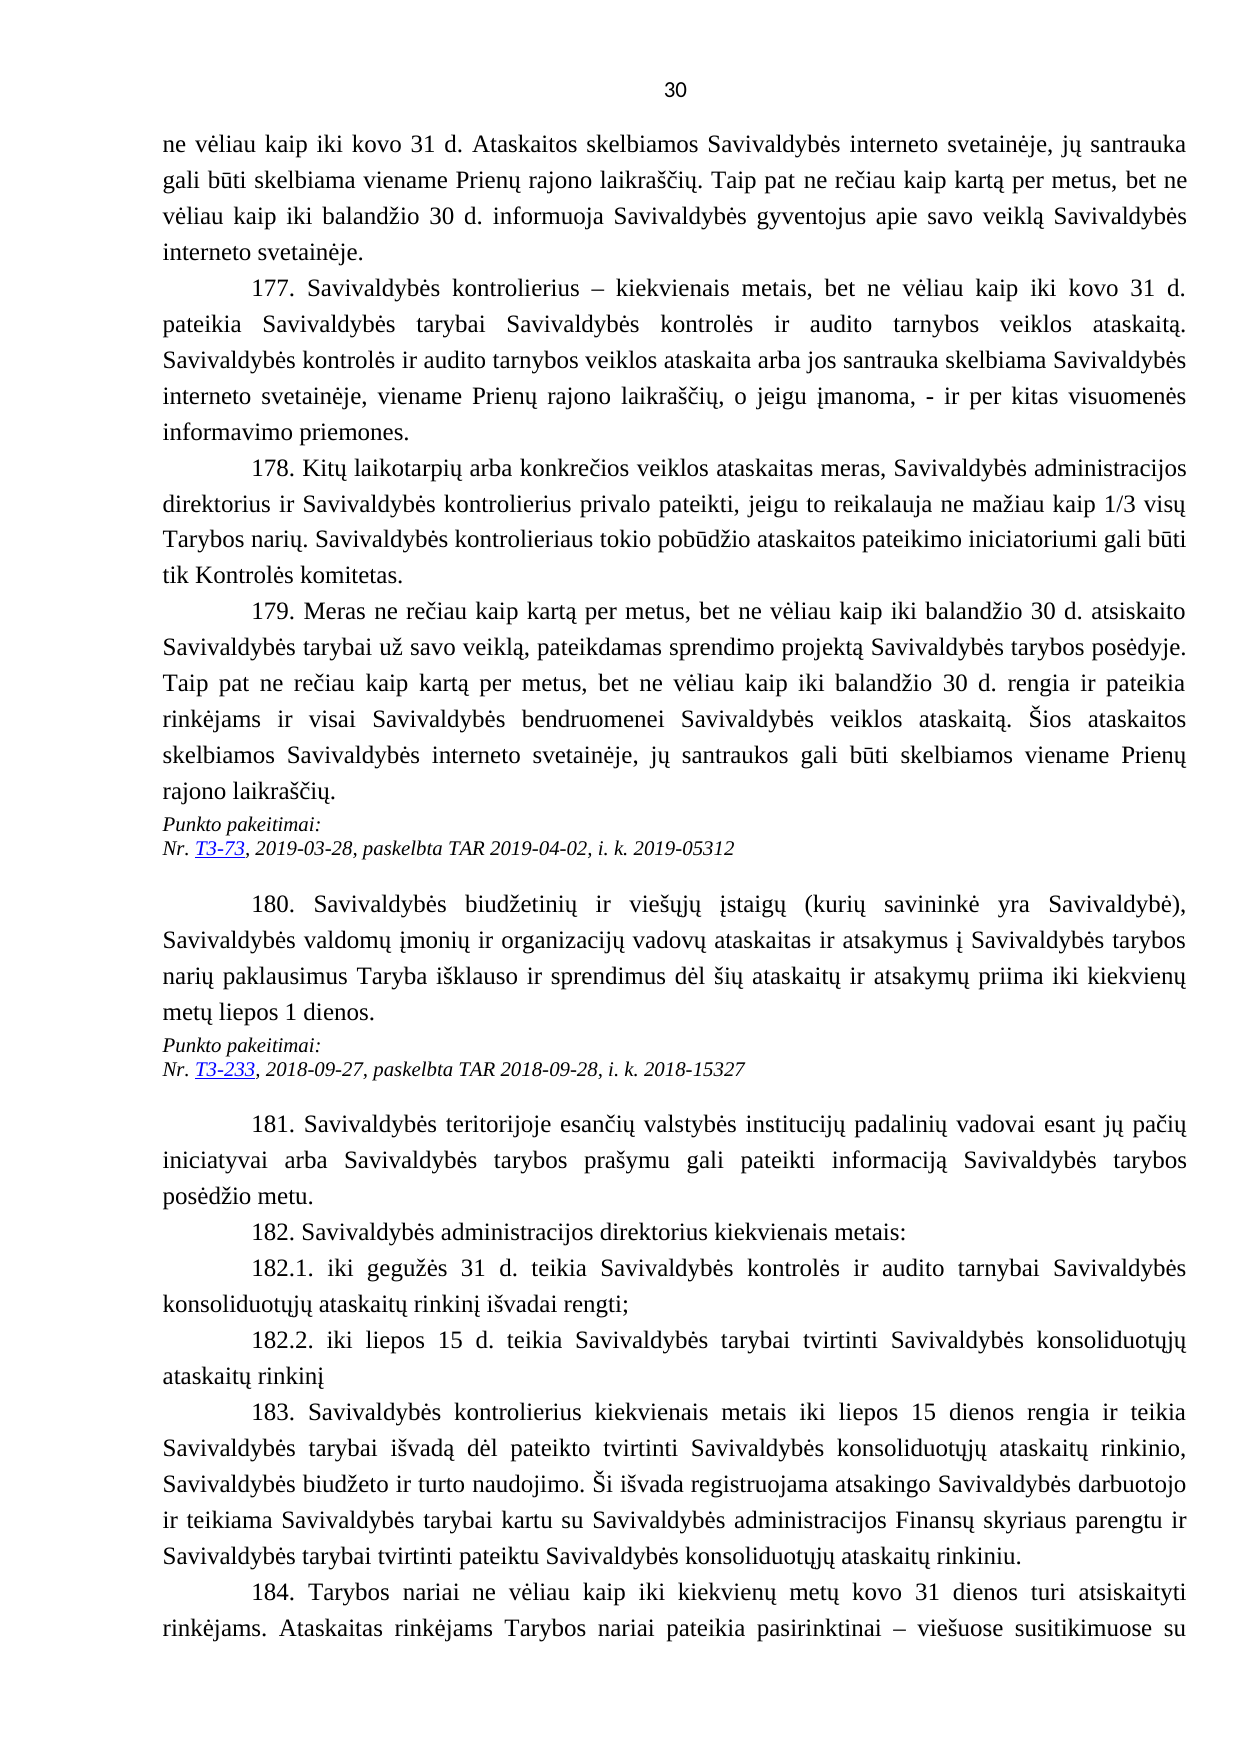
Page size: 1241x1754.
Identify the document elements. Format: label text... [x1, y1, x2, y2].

text 180. Savivaldybės biudžetinių ir viešųjų įstaigų (kurių savininkė yra Savivaldybė), Savivaldybės valdomų įmonių ir organizacijų vadovų ataskaitas ir atsakymus į Savivaldybės tarybos narių paklausimus Taryba išklauso ir sprendimus dėl šių ataskaitų ir atsakymų priima iki kiekvienų metų liepos 1 dienos. [162, 889, 1187, 1026]
text 182.1. iki gegužės 31 d. teikia Savivaldybės kontrolės ir audito tarnybai Savivaldybės konsoliduotųjų ataskaitų rinkinį išvadai rengti; [162, 1253, 1187, 1318]
text Nr. T3-233, 2018-09-27, paskelbta TAR 2018-09-28, i. k. 2018-15327 [162, 1057, 1187, 1081]
text 183. Savivaldybės kontrolierius kiekvienais metais iki liepos 15 dienos rengia ir teikia Savivaldybės tarybai išvadą dėl pateikto tvirtinti Savivaldybės konsoliduotųjų ataskaitų rinkinio, Savivaldybės biudžeto ir turto naudojimo. Ši išvada registruojama atsakingo Savivaldybės darbuotojo ir teikiama Savivaldybės tarybai kartu su Savivaldybės administracijos Finansų skyriaus parengtu ir Savivaldybės tarybai tvirtinti pateiktu Savivaldybės konsoliduotųjų ataskaitų rinkiniu. [162, 1397, 1187, 1569]
text Punkto pakeitimai: [162, 1033, 1187, 1057]
text 179. Meras ne rečiau kaip kartą per metus, bet ne vėliau kaip iki balandžio 30 d. atsiskaito Savivaldybės tarybai už savo veiklą, pateikdamas sprendimo projektą Savivaldybės tarybos posėdyje. Taip pat ne rečiau kaip kartą per metus, bet ne vėliau kaip iki balandžio 30 d. rengia ir pateikia rinkėjams ir visai Savivaldybės bendruomenei Savivaldybės veiklos ataskaitą. Šios ataskaitos skelbiamos Savivaldybės interneto svetainėje, jų santraukos gali būti skelbiamos viename Prienų rajono laikraščių. [162, 596, 1187, 805]
text 178. Kitų laikotarpių arba konkrečios veiklos ataskaitas meras, Savivaldybės administracijos direktorius ir Savivaldybės kontrolierius privalo pateikti, jeigu to reikalauja ne mažiau kaip 1/3 visų Tarybos narių. Savivaldybės kontrolieriaus tokio pobūdžio ataskaitos pateikimo iniciatoriumi gali būti tik Kontrolės komitetas. [162, 453, 1187, 589]
text 181. Savivaldybės teritorijoje esančių valstybės institucijų padalinių vadovai esant jų pačių iniciatyvai arba Savivaldybės tarybos prašymu gali pateikti informaciją Savivaldybės tarybos posėdžio metu. [162, 1109, 1187, 1210]
text 182.2. iki liepos 15 d. teikia Savivaldybės tarybai tvirtinti Savivaldybės konsoliduotųjų ataskaitų rinkinį [162, 1325, 1187, 1390]
text Nr. T3-73, 2019-03-28, paskelbta TAR 2019-04-02, i. k. 2019-05312 [162, 836, 1187, 860]
text Punkto pakeitimai: [162, 812, 1187, 836]
text ne vėliau kaip iki kovo 31 d. Ataskaitos skelbiamos Savivaldybės interneto svetainėje, jų santrauka gali būti skelbiama viename Prienų rajono laikraščių. Taip pat ne rečiau kaip kartą per metus, bet ne vėliau kaip iki balandžio 30 d. informuoja Savivaldybės gyventojus apie savo veiklą Savivaldybės interneto svetainėje. [162, 129, 1187, 266]
text 177. Savivaldybės kontrolierius – kiekvienais metais, bet ne vėliau kaip iki kovo 31 d. pateikia Savivaldybės tarybai Savivaldybės kontrolės ir audito tarnybos veiklos ataskaitą. Savivaldybės kontrolės ir audito tarnybos veiklos ataskaita arba jos santrauka skelbiama Savivaldybės interneto svetainėje, viename Prienų rajono laikraščių, o jeigu įmanoma, - ir per kitas visuomenės informavimo priemones. [162, 273, 1187, 446]
text 182. Savivaldybės administracijos direktorius kiekvienais metais: [162, 1217, 1187, 1246]
text 184. Tarybos nariai ne vėliau kaip iki kiekvienų metų kovo 31 dienos turi atsiskaityti rinkėjams. Ataskaitas rinkėjams Tarybos nariai pateikia pasirinktinai – viešuose susitikimuose su [162, 1577, 1187, 1641]
